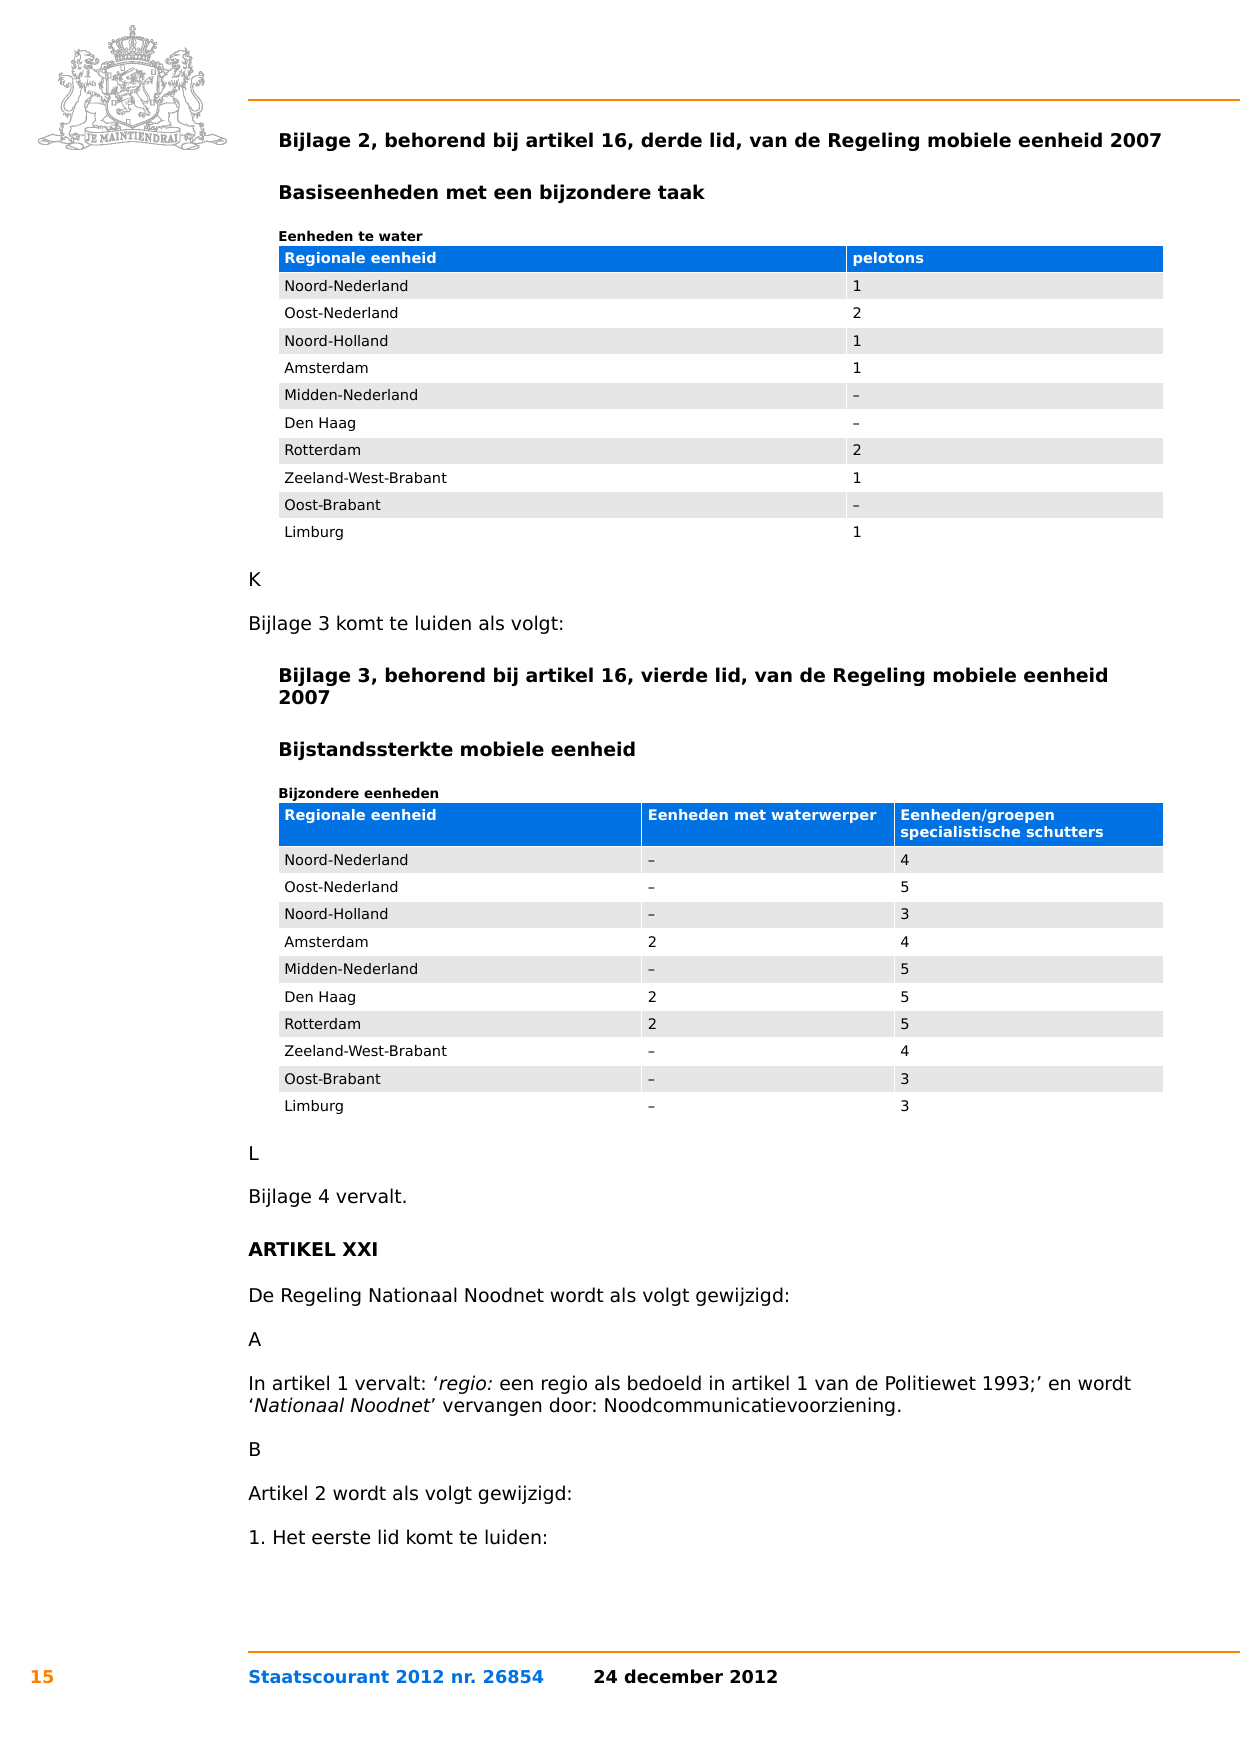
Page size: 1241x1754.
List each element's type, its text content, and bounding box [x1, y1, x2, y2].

table_cell Eenheden met waterwerper [642, 803, 894, 846]
table_cell 5 [895, 1011, 1163, 1037]
table_cell 3 [895, 902, 1163, 928]
table_cell – [847, 492, 1163, 518]
subtitle ARTIKEL XXI [248, 1238, 1163, 1260]
table_cell Noord-Nederland [279, 847, 641, 873]
table_cell Zeeland-West-Brabant [279, 1039, 641, 1065]
table_cell Noord-Holland [279, 902, 641, 928]
table_cell – [642, 956, 894, 983]
table_cell Den Haag [279, 410, 846, 436]
table_cell – [642, 1039, 894, 1065]
table_cell 4 [895, 1039, 1163, 1065]
subtitle Bijlage 2, behorend bij artikel 16, derde lid, van de Regeling mobiele eenheid 2007 [278, 130, 1163, 152]
table_cell Noord-Holland [279, 328, 846, 354]
table_cell – [642, 902, 894, 928]
table_cell pelotons [847, 246, 1163, 272]
table_cell – [847, 383, 1163, 409]
text In artikel 1 vervalt: ‘regio: een regio als bedoeld in artikel 1 van de Politiewet 1993;’ en wordt ‘Nationaal Noodnet’ vervangen door: Noodcommunicatievoorziening. [248, 1373, 1163, 1417]
table_cell Amsterdam [279, 355, 846, 382]
table_cell Rotterdam [279, 438, 846, 464]
table_cell 5 [895, 874, 1163, 901]
table_cell – [642, 1066, 894, 1092]
table_cell 5 [895, 984, 1163, 1010]
table_cell Oost-Nederland [279, 874, 641, 901]
table_cell Noord-Nederland [279, 273, 846, 299]
table_cell Regionale eenheid [279, 803, 641, 846]
subtitle Bijlage 3, behorend bij artikel 16, vierde lid, van de Regeling mobiele eenheid 2007 [278, 665, 1163, 709]
table_cell 5 [895, 956, 1163, 983]
picture [38, 25, 227, 150]
table_cell Rotterdam [279, 1011, 641, 1037]
text Bijlage 3 komt te luiden als volgt: [248, 613, 1163, 635]
table_cell – [642, 1093, 894, 1120]
table_cell – [642, 874, 894, 901]
table_cell 2 [642, 984, 894, 1010]
table_cell Midden-Nederland [279, 956, 641, 983]
table_cell Amsterdam [279, 929, 641, 955]
table_cell 2 [642, 929, 894, 955]
text Artikel 2 wordt als volgt gewijzigd: [248, 1483, 1163, 1505]
table_cell 1 [847, 465, 1163, 491]
table_cell 4 [895, 847, 1163, 873]
table_cell Regionale eenheid [279, 246, 846, 272]
table_cell 1 [847, 273, 1163, 299]
table_cell Eenheden/groepen specialistische schutters [895, 803, 1163, 846]
table_cell Oost-Brabant [279, 492, 846, 518]
table_cell Limburg [279, 520, 846, 546]
text Bijlage 4 vervalt. [248, 1186, 1163, 1208]
subtitle Bijstandssterkte mobiele eenheid [278, 739, 1163, 761]
table_cell 1 [847, 355, 1163, 382]
subtitle Basiseenheden met een bijzondere taak [278, 182, 1163, 204]
text L [248, 1143, 1163, 1164]
text K [248, 569, 1163, 591]
table_cell Den Haag [279, 984, 641, 1010]
table_cell 3 [895, 1093, 1163, 1120]
text 1. Het eerste lid komt te luiden: [248, 1527, 1163, 1549]
table_cell Midden-Nederland [279, 383, 846, 409]
table_cell Limburg [279, 1093, 641, 1120]
table_cell 2 [847, 300, 1163, 327]
table_header Eenheden te water [278, 229, 1163, 244]
table_cell – [642, 847, 894, 873]
table_cell 1 [847, 328, 1163, 354]
table_cell 2 [847, 438, 1163, 464]
table_header Bijzondere eenheden [278, 786, 1163, 801]
text De Regeling Nationaal Noodnet wordt als volgt gewijzigd: [248, 1285, 1163, 1307]
table_cell 1 [847, 520, 1163, 546]
text B [248, 1439, 1163, 1461]
table_cell 2 [642, 1011, 894, 1037]
table_cell Oost-Brabant [279, 1066, 641, 1092]
table_cell 3 [895, 1066, 1163, 1092]
table_cell Oost-Nederland [279, 300, 846, 327]
table_cell – [847, 410, 1163, 436]
table_cell 4 [895, 929, 1163, 955]
text A [248, 1329, 1163, 1351]
table_cell Zeeland-West-Brabant [279, 465, 846, 491]
